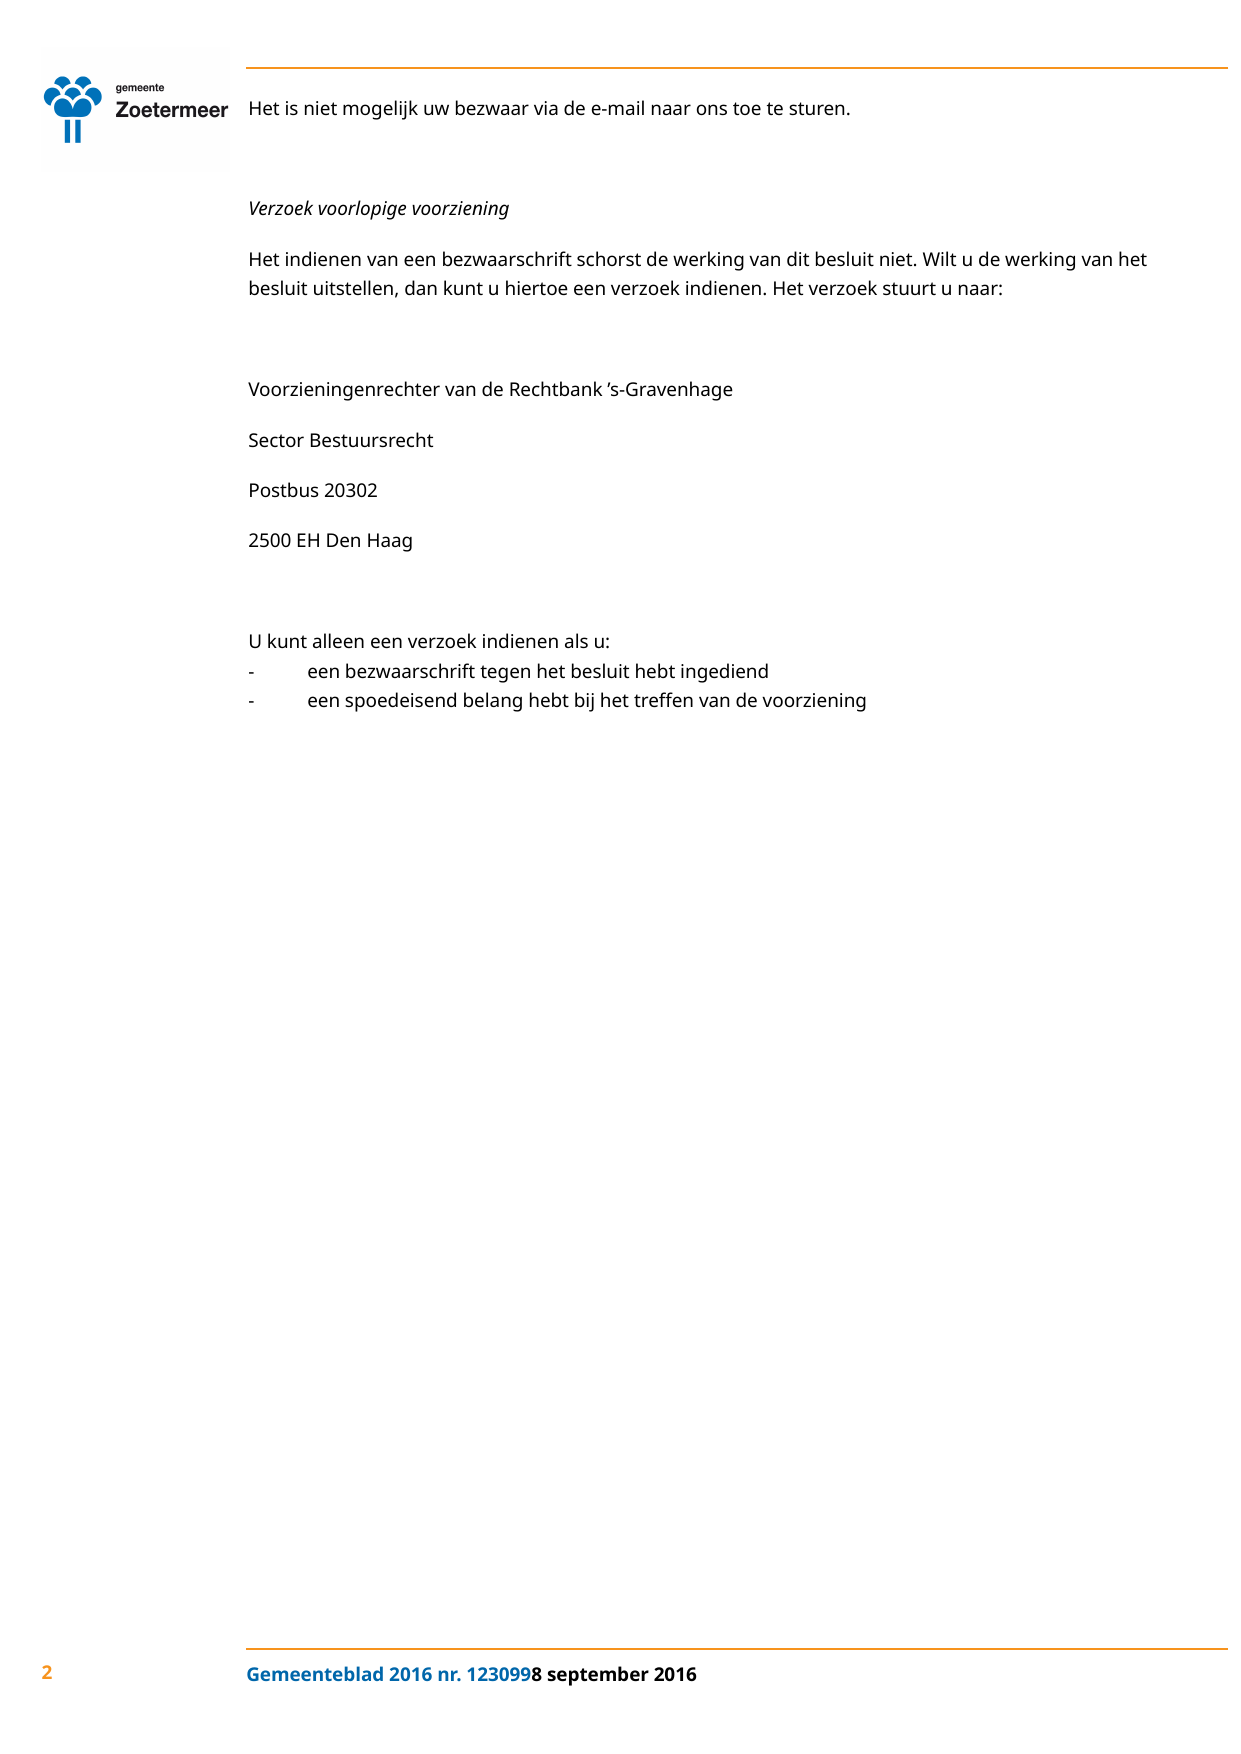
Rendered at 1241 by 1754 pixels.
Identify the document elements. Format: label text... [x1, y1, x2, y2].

text Verzoek voorlopige voorziening [248, 196, 1152, 221]
text 2500 EH Den Haag [248, 528, 1152, 553]
text Voorzieningenrechter van de Rechtbank ’s-Gravenhage [248, 376, 1152, 402]
text Het indienen van een bezwaarschrift schorst de werking van dit besluit niet. Wilt u de werking van het besluit uitstellen, dan kunt u hiertoe een verzoek indienen. Het verzoek stuurt u naar: [248, 246, 1152, 301]
picture [41, 47, 231, 172]
text U kunt alleen een verzoek indienen als u: [248, 628, 1152, 654]
text Het is niet mogelijk uw bezwaar via de e-mail naar ons toe te sturen. [248, 95, 1152, 121]
list een bezwaarschrift tegen het besluit hebt ingediend [248, 658, 1152, 684]
list een spoedeisend belang hebt bij het treffen van de voorziening [248, 688, 1152, 713]
text Sector Bestuursrecht [248, 427, 1152, 453]
text Postbus 20302 [248, 477, 1152, 503]
